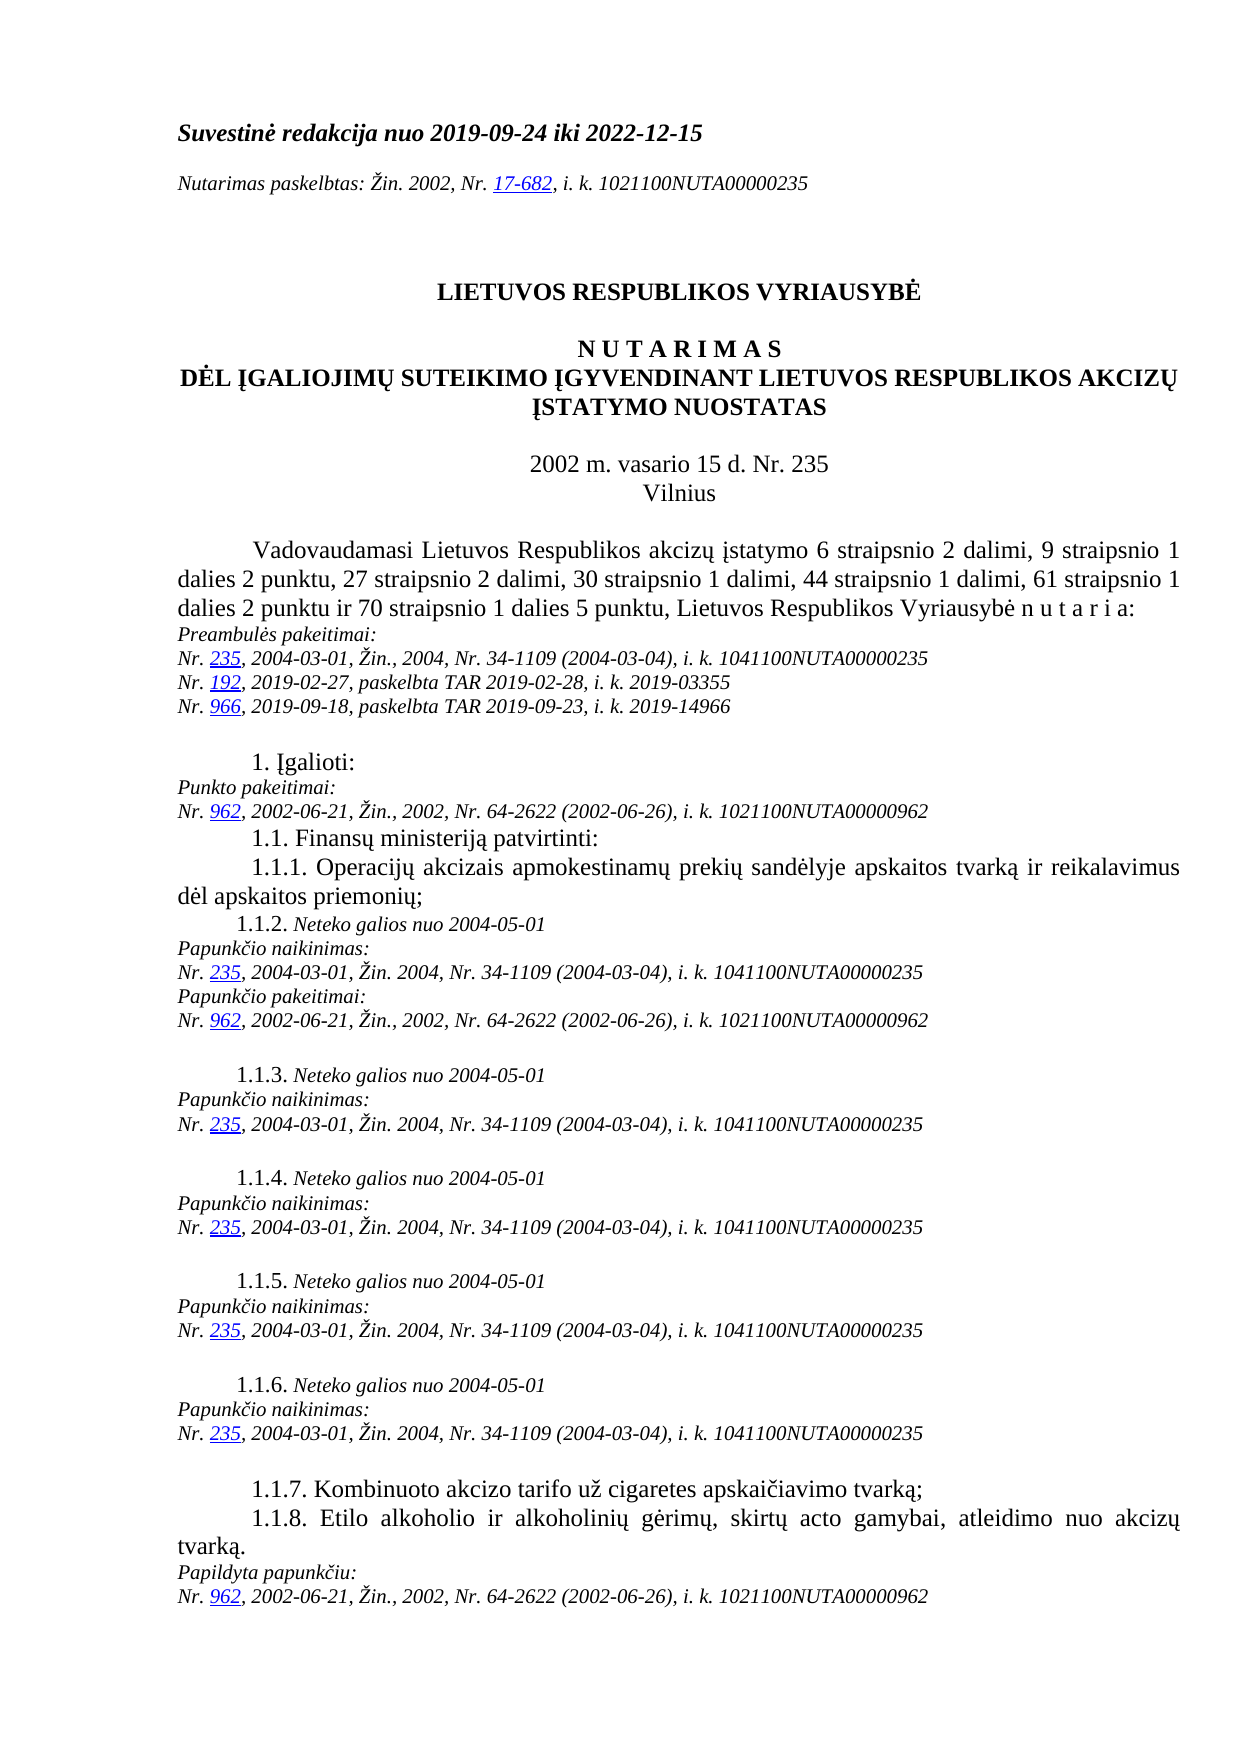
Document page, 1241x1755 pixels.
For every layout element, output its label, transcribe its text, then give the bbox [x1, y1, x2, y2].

text 1.1.1. Operacijų akcizais apmokestinamų prekių sandėlyje apskaitos tvarką ir reikalavimus dėl apskaitos priemonių; [177, 852, 1181, 910]
text Papunkčio naikinimas: [177, 1191, 1181, 1215]
text 1.1. Finansų ministeriją patvirtinti: [177, 823, 1181, 852]
text Vadovaudamasi Lietuvos Respublikos akcizų įstatymo 6 straipsnio 2 dalimi, 9 straipsnio 1 dalies 2 punktu, 27 straipsnio 2 dalimi, 30 straipsnio 1 dalimi, 44 straipsnio 1 dalimi, 61 straipsnio 1 dalies 2 punktu ir 70 straipsnio 1 dalies 5 punktu, Lietuvos Respublikos Vyriausybė n u t a r i a: [177, 535, 1181, 622]
text DĖL ĮGALIOJIMŲ SUTEIKIMO ĮGYVENDINANT LIETUVOS RESPUBLIKOS AKCIZŲ ĮSTATYMO NUOSTATAS [177, 363, 1181, 420]
text Nr. 235, 2004-03-01, Žin. 2004, Nr. 34-1109 (2004-03-04), i. k. 1041100NUTA00000235 [177, 1421, 1181, 1445]
text 1.1.6. Neteko galios nuo 2004-05-01 [177, 1371, 1181, 1397]
text 1.1.5. Neteko galios nuo 2004-05-01 [177, 1267, 1181, 1294]
text Papunkčio naikinimas: [177, 1397, 1181, 1421]
text 1.1.4. Neteko galios nuo 2004-05-01 [177, 1164, 1181, 1191]
text Vilnius [177, 478, 1181, 507]
text Suvestinė redakcija nuo 2019-09-24 iki 2022-12-15 [177, 118, 1181, 147]
text Nr. 235, 2004-03-01, Žin. 2004, Nr. 34-1109 (2004-03-04), i. k. 1041100NUTA00000235 [177, 1318, 1181, 1342]
text 1.1.8. Etilo alkoholio ir alkoholinių gėrimų, skirtų acto gamybai, atleidimo nuo akcizų tvarką. [177, 1503, 1181, 1560]
text Papunkčio naikinimas: [177, 936, 1181, 960]
text Papildyta papunkčiu: [177, 1560, 1181, 1584]
text Nr. 235, 2004-03-01, Žin. 2004, Nr. 34-1109 (2004-03-04), i. k. 1041100NUTA00000235 [177, 960, 1181, 984]
text Nr. 235, 2004-03-01, Žin. 2004, Nr. 34-1109 (2004-03-04), i. k. 1041100NUTA00000235 [177, 1111, 1181, 1136]
text Nr. 235, 2004-03-01, Žin., 2004, Nr. 34-1109 (2004-03-04), i. k. 1041100NUTA00000235 [177, 646, 1181, 670]
text N U T A R I M A S [177, 334, 1181, 363]
text Nr. 966, 2019-09-18, paskelbta TAR 2019-09-23, i. k. 2019-14966 [177, 694, 1181, 718]
text Nr. 962, 2002-06-21, Žin., 2002, Nr. 64-2622 (2002-06-26), i. k. 1021100NUTA00000962 [177, 1008, 1181, 1032]
text Punkto pakeitimai: [177, 775, 1181, 799]
text LIETUVOS RESPUBLIKOS VYRIAUSYBĖ [177, 277, 1181, 305]
text 1.1.7. Kombinuoto akcizo tarifo už cigaretes apskaičiavimo tvarką; [177, 1474, 1181, 1503]
text Nr. 235, 2004-03-01, Žin. 2004, Nr. 34-1109 (2004-03-04), i. k. 1041100NUTA00000235 [177, 1215, 1181, 1239]
text Preambulės pakeitimai: [177, 622, 1181, 646]
text 2002 m. vasario 15 d. Nr. 235 [177, 449, 1181, 478]
text Papunkčio naikinimas: [177, 1087, 1181, 1111]
text Nr. 192, 2019-02-27, paskelbta TAR 2019-02-28, i. k. 2019-03355 [177, 670, 1181, 694]
text Papunkčio naikinimas: [177, 1294, 1181, 1318]
text 1.1.3. Neteko galios nuo 2004-05-01 [177, 1061, 1181, 1087]
text Nutarimas paskelbtas: Žin. 2002, Nr. 17-682, i. k. 1021100NUTA00000235 [177, 171, 1181, 195]
text Nr. 962, 2002-06-21, Žin., 2002, Nr. 64-2622 (2002-06-26), i. k. 1021100NUTA00000962 [177, 1584, 1181, 1608]
text Nr. 962, 2002-06-21, Žin., 2002, Nr. 64-2622 (2002-06-26), i. k. 1021100NUTA00000962 [177, 799, 1181, 823]
text 1.1.2. Neteko galios nuo 2004-05-01 [177, 910, 1181, 936]
text 1. Įgalioti: [177, 747, 1181, 775]
text Papunkčio pakeitimai: [177, 984, 1181, 1008]
